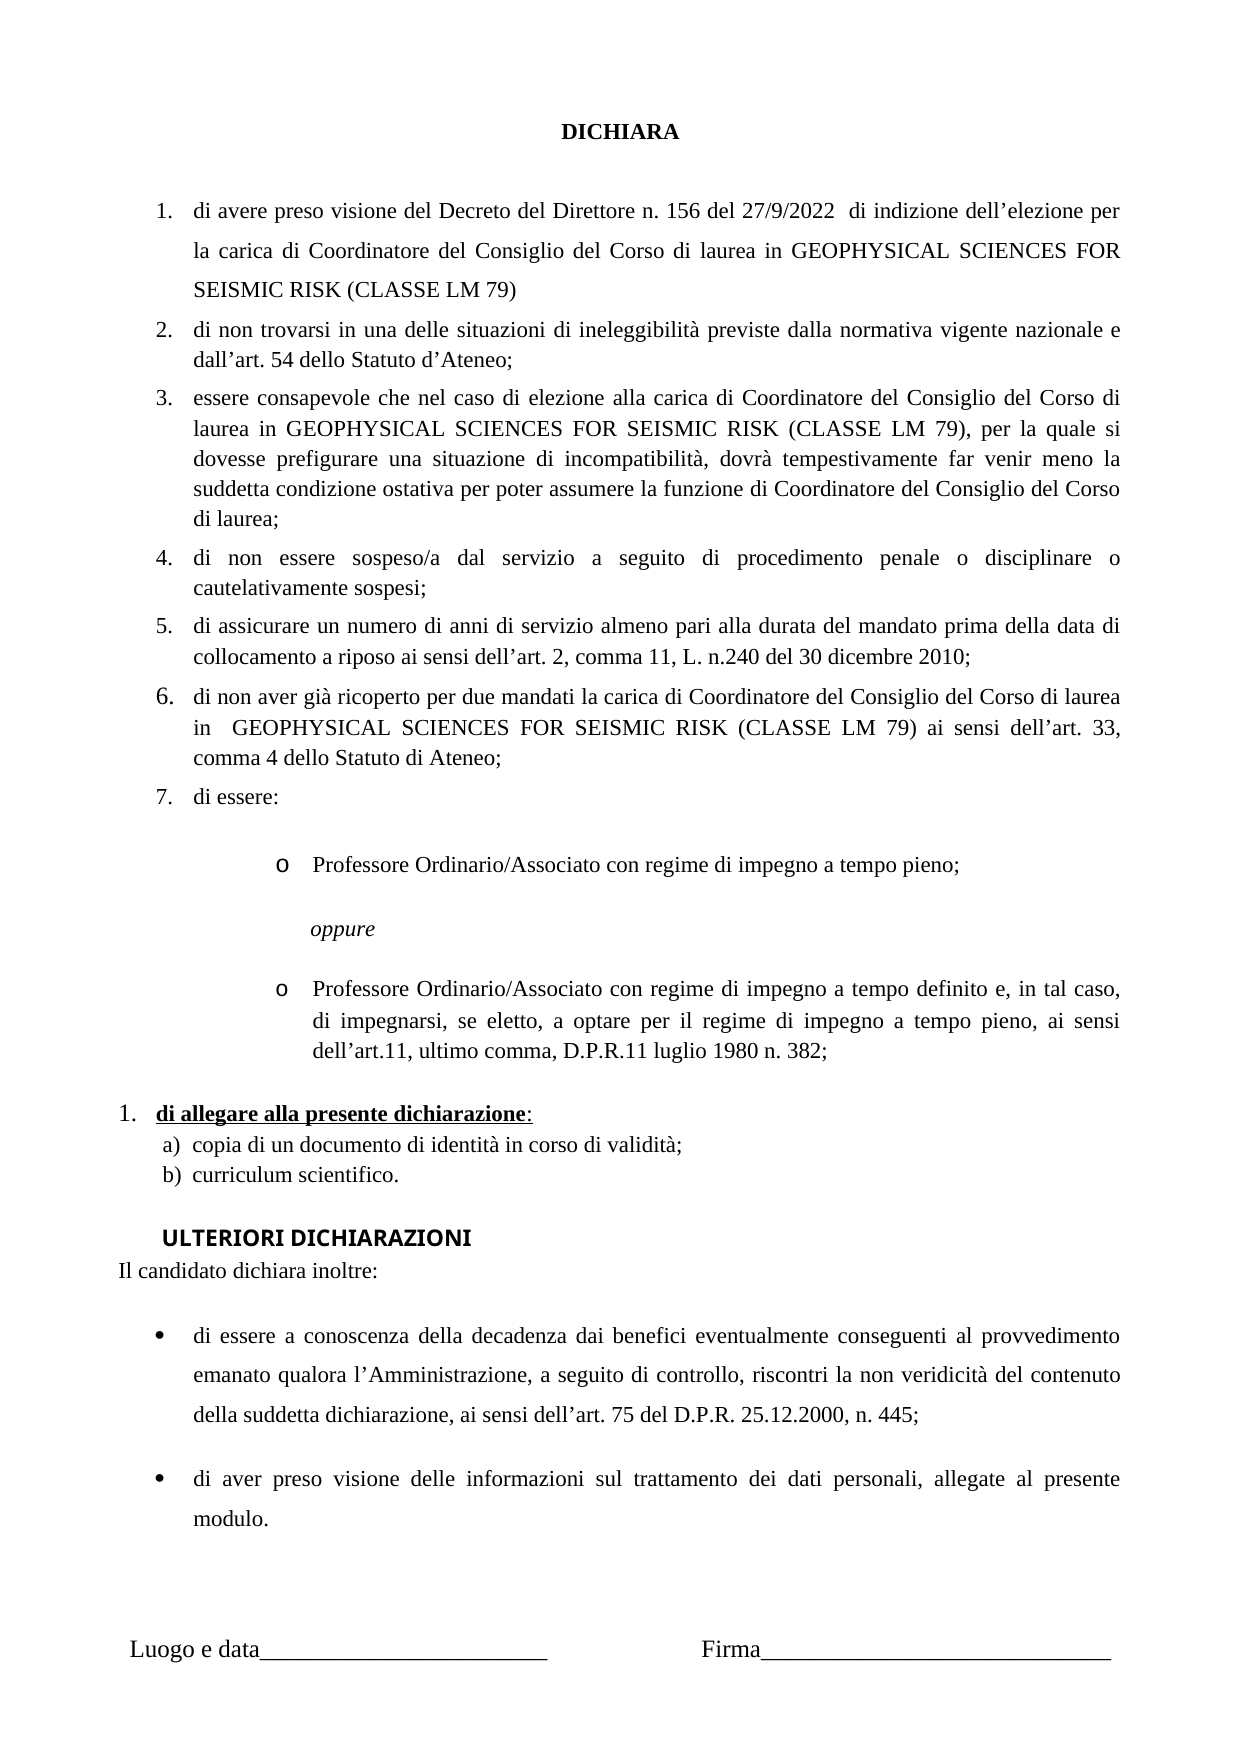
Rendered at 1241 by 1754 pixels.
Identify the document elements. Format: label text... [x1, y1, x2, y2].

list di avere preso visione del Decreto del Direttore n. 156 del 27/9/2022 di indizione dell’elezione per la carica di Coordinatore del Consiglio del Corso di laurea in GEOPHYSICAL SCIENCES FOR SEISMIC RISK (CLASSE LM 79) [156, 197, 1122, 303]
list Professore Ordinario/Associato con regime di impegno a tempo definito e, in tal caso, di impegnarsi, se eletto, a optare per il regime di impegno a tempo pieno, ai sensi dell’art.11, ultimo comma, D.P.R.11 luglio 1980 n. 382; [275, 975, 1122, 1064]
list di aver preso visione delle informazioni sul trattamento dei dati personali, allegate al presente modulo. [156, 1465, 1122, 1531]
list essere consapevole che nel caso di elezione alla carica di Coordinatore del Consiglio del Corso di laurea in GEOPHYSICAL SCIENCES FOR SEISMIC RISK (CLASSE LM 79), per la quale si dovesse prefigurare una situazione di incompatibilità, dovrà tempestivamente far venir meno la suddetta condizione ostativa per poter assumere la funzione di Coordinatore del Consiglio del Corso di laurea; [156, 384, 1122, 532]
list di essere a conoscenza della decadenza dai benefici eventualmente conseguenti al provvedimento emanato qualora l’Amministrazione, a seguito di controllo, riscontri la non veridicità del contenuto della suddetta dichiarazione, ai sensi dell’art. 75 del D.P.R. 25.12.2000, n. 445; [156, 1322, 1122, 1427]
text Il candidato dichiara inoltre: [118, 1257, 1122, 1284]
table_header Luogo e data_______________________ [118, 1634, 618, 1663]
text oppure [310, 915, 1122, 941]
text ULTERIORI DICHIARAZIONI [156, 1222, 1122, 1253]
list di allegare alla presente dichiarazione: [118, 1098, 1122, 1127]
list curriculum scientifico. [162, 1161, 1122, 1187]
list copia di un documento di identità in corso di validità; [162, 1131, 1122, 1157]
text DICHIARA [118, 118, 1122, 144]
list di essere: [156, 783, 1122, 809]
list Professore Ordinario/Associato con regime di impegno a tempo pieno; [275, 851, 1122, 880]
list di non trovarsi in una delle situazioni di ineleggibilità previste dalla normativa vigente nazionale e dall’art. 54 dello Statuto d’Ateneo; [156, 316, 1122, 372]
table_header Firma____________________________ [618, 1634, 1122, 1663]
list di non aver già ricoperto per due mandati la carica di Coordinatore del Consiglio del Corso di laurea in GEOPHYSICAL SCIENCES FOR SEISMIC RISK (CLASSE LM 79) ai sensi dell’art. 33, comma 4 dello Statuto di Ateneo; [156, 681, 1122, 771]
list di non essere sospeso/a dal servizio a seguito di procedimento penale o disciplinare o cautelativamente sospesi; [156, 544, 1122, 600]
list di assicurare un numero di anni di servizio almeno pari alla durata del mandato prima della data di collocamento a riposo ai sensi dell’art. 2, comma 11, L. n.240 del 30 dicembre 2010; [156, 613, 1122, 669]
